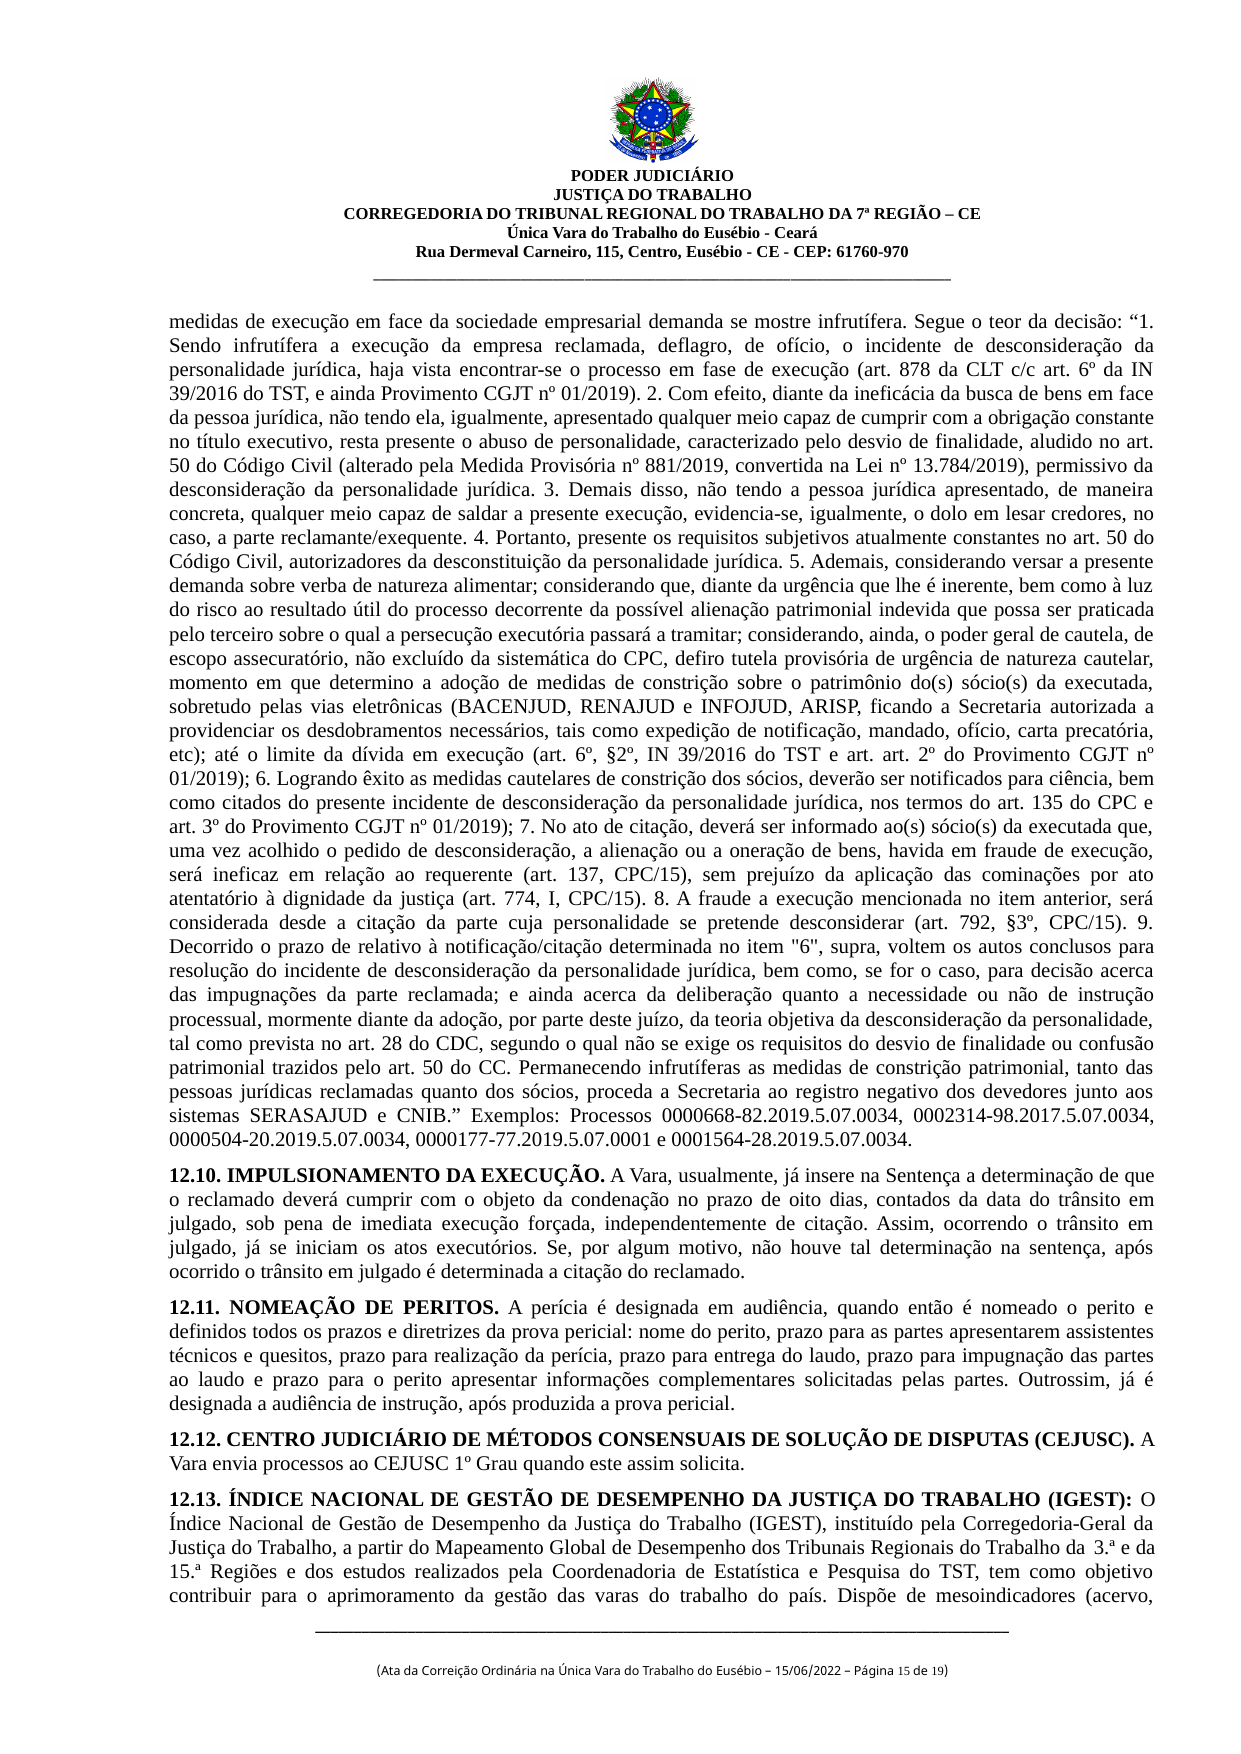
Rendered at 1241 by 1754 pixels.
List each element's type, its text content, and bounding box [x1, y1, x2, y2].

text 12.12. CENTRO JUDICIÁRIO DE MÉTODOS CONSENSUAIS DE SOLUÇÃO DE DISPUTAS (CEJUSC). A Vara envia processos ao CEJUSC 1º Grau quando este assim solicita. [169, 1427, 1155, 1475]
text 12.11. NOMEAÇÃO DE PERITOS. A perícia é designada em audiência, quando então é nomeado o perito e definidos todos os prazos e diretrizes da prova pericial: nome do perito, prazo para as partes apresentarem assistentes técnicos e quesitos, prazo para realização da perícia, prazo para entrega do laudo, prazo para impugnação das partes ao laudo e prazo para o perito apresentar informações complementares solicitadas pelas partes. Outrossim, já é designada a audiência de instrução, após produzida a prova pericial. [169, 1295, 1155, 1415]
text 12.13. ÍNDICE NACIONAL DE GESTÃO DE DESEMPENHO DA JUSTIÇA DO TRABALHO (IGEST): O Índice Nacional de Gestão de Desempenho da Justiça do Trabalho (IGEST), instituído pela Corregedoria-Geral da Justiça do Trabalho, a partir do Mapeamento Global de Desempenho dos Tribunais Regionais do Trabalho da 3.ª e da 15.ª Regiões e dos estudos realizados pela Coordenadoria de Estatística e Pesquisa do TST, tem como objetivo contribuir para o aprimoramento da gestão das varas do trabalho do país. Dispõe de mesoindicadores (acervo, [169, 1487, 1155, 1607]
picture [604, 75, 700, 164]
text 12.10. IMPULSIONAMENTO DA EXECUÇÃO. A Vara, usualmente, já insere na Sentença a determinação de que o reclamado deverá cumprir com o objeto da condenação no prazo de oito dias, contados da data do trânsito em julgado, sob pena de imediata execução forçada, independentemente de citação. Assim, ocorrendo o trânsito em julgado, já se iniciam os atos executórios. Se, por algum motivo, não houve tal determinação na sentença, após ocorrido o trânsito em julgado é determinada a citação do reclamado. [169, 1163, 1155, 1283]
text medidas de execução em face da sociedade empresarial demanda se mostre infrutífera. Segue o teor da decisão: “1. Sendo infrutífera a execução da empresa reclamada, deflagro, de ofício, o incidente de desconsideração da personalidade jurídica, haja vista encontrar-se o processo em fase de execução (art. 878 da CLT c/c art. 6º da IN 39/2016 do TST, e ainda Provimento CGJT nº 01/2019). 2. Com efeito, diante da ineficácia da busca de bens em face da pessoa jurídica, não tendo ela, igualmente, apresentado qualquer meio capaz de cumprir com a obrigação constante no título executivo, resta presente o abuso de personalidade, caracterizado pelo desvio de finalidade, aludido no art. 50 do Código Civil (alterado pela Medida Provisória nº 881/2019, convertida na Lei nº 13.784/2019), permissivo da desconsideração da personalidade jurídica. 3. Demais disso, não tendo a pessoa jurídica apresentado, de maneira concreta, qualquer meio capaz de saldar a presente execução, evidencia-se, igualmente, o dolo em lesar credores, no caso, a parte reclamante/exequente. 4. Portanto, presente os requisitos subjetivos atualmente constantes no art. 50 do Código Civil, autorizadores da desconstituição da personalidade jurídica. 5. Ademais, considerando versar a presente demanda sobre verba de natureza alimentar; considerando que, diante da urgência que lhe é inerente, bem como à luz do risco ao resultado útil do processo decorrente da possível alienação patrimonial indevida que possa ser praticada pelo terceiro sobre o qual a persecução executória passará a tramitar; considerando, ainda, o poder geral de cautela, de escopo assecuratório, não excluído da sistemática do CPC, defiro tutela provisória de urgência de natureza cautelar, momento em que determino a adoção de medidas de constrição sobre o patrimônio do(s) sócio(s) da executada, sobretudo pelas vias eletrônicas (BACENJUD, RENAJUD e INFOJUD, ARISP, ficando a Secretaria autorizada a providenciar os desdobramentos necessários, tais como expedição de notificação, mandado, ofício, carta precatória, etc); até o limite da dívida em execução (art. 6º, §2º, IN 39/2016 do TST e art. art. 2º do Provimento CGJT nº 01/2019); 6. Logrando êxito as medidas cautelares de constrição dos sócios, deverão ser notificados para ciência, bem como citados do presente incidente de desconsideração da personalidade jurídica, nos termos do art. 135 do CPC e art. 3º do Provimento CGJT nº 01/2019); 7. No ato de citação, deverá ser informado ao(s) sócio(s) da executada que, uma vez acolhido o pedido de desconsideração, a alienação ou a oneração de bens, havida em fraude de execução, será ineficaz em relação ao requerente (art. 137, CPC/15), sem prejuízo da aplicação das cominações por ato atentatório à dignidade da justiça (art. 774, I, CPC/15). 8. A fraude a execução mencionada no item anterior, será considerada desde a citação da parte cuja personalidade se pretende desconsiderar (art. 792, §3º, CPC/15). 9. Decorrido o prazo de relativo à notificação/citação determinada no item "6", supra, voltem os autos conclusos para resolução do incidente de desconsideração da personalidade jurídica, bem como, se for o caso, para decisão acerca das impugnações da parte reclamada; e ainda acerca da deliberação quanto a necessidade ou não de instrução processual, mormente diante da adoção, por parte deste juízo, da teoria objetiva da desconsideração da personalidade, tal como prevista no art. 28 do CDC, segundo o qual não se exige os requisitos do desvio de finalidade ou confusão patrimonial trazidos pelo art. 50 do CC. Permanecendo infrutíferas as medidas de constrição patrimonial, tanto das pessoas jurídicas reclamadas quanto dos sócios, proceda a Secretaria ao registro negativo dos devedores junto aos sistemas SERASAJUD e CNIB.” Exemplos: Processos 0000668-82.2019.5.07.0034, 0002314-98.2017.5.07.0034, 0000504-20.2019.5.07.0034, 0000177-77.2019.5.07.0001 e 0001564-28.2019.5.07.0034. [169, 309, 1155, 1151]
